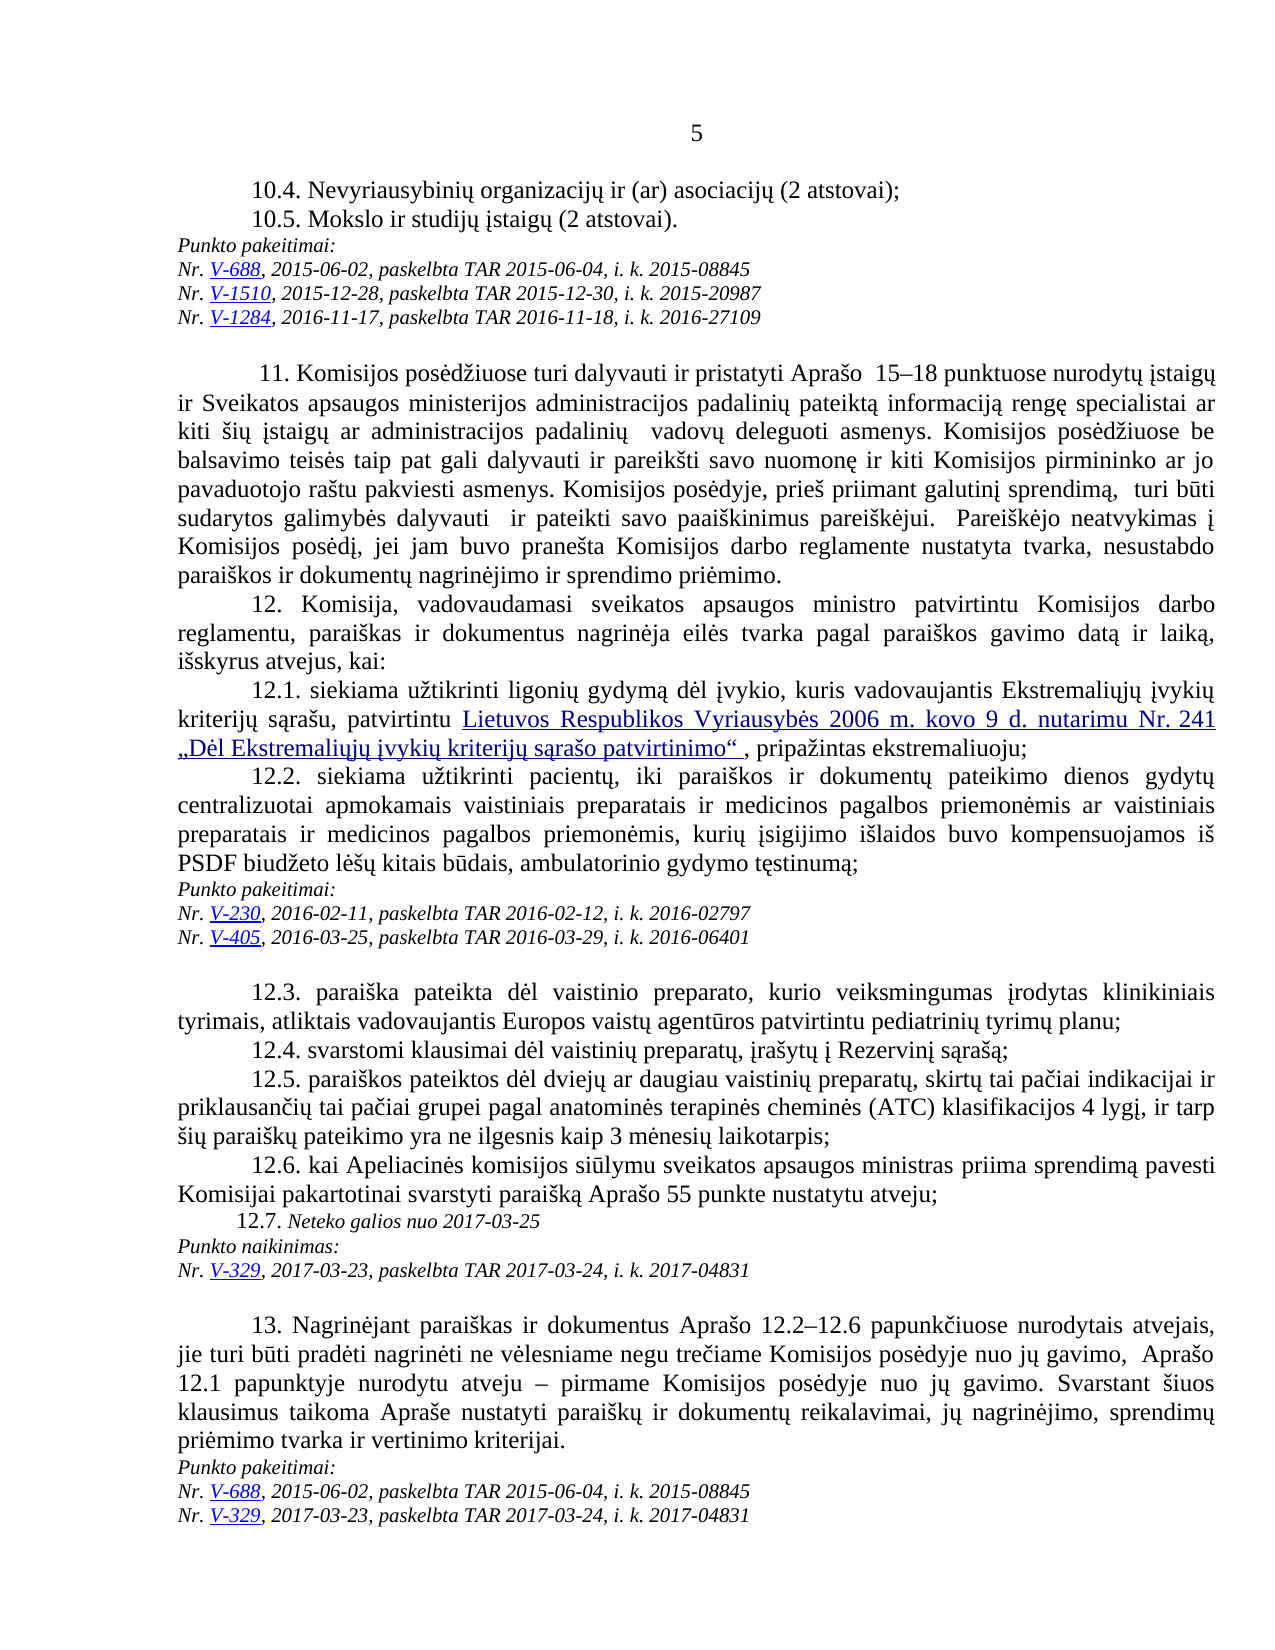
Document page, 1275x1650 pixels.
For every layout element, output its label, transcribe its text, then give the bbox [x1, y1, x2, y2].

text Nr. V-1284, 2016-11-17, paskelbta TAR 2016-11-18, i. k. 2016-27109 [177, 305, 1216, 329]
text Punkto pakeitimai: [177, 1455, 1216, 1479]
text 12.6. kai Apeliacinės komisijos siūlymu sveikatos apsaugos ministras priima sprendimą pavesti Komisijai pakartotinai svarstyti paraišką Aprašo 55 punkte nustatytu atveju; [177, 1150, 1216, 1207]
text Punkto naikinimas: [177, 1234, 1216, 1258]
text Nr. V-230, 2016-02-11, paskelbta TAR 2016-02-12, i. k. 2016-02797 [177, 901, 1216, 924]
text 10.4. Nevyriausybinių organizacijų ir (ar) asociacijų (2 atstovai); [177, 176, 1216, 204]
text 12. Komisija, vadovaudamasi sveikatos apsaugos ministro patvirtintu Komisijos darbo reglamentu, paraiškas ir dokumentus nagrinėja eilės tvarka pagal paraiškos gavimo datą ir laiką, išskyrus atvejus, kai: [177, 589, 1216, 675]
text 11. Komisijos posėdžiuose turi dalyvauti ir pristatyti Aprašo 15–18 punktuose nurodytų įstaigų ir Sveikatos apsaugos ministerijos administracijos padalinių pateiktą informaciją rengę specialistai ar kiti šių įstaigų ar administracijos padalinių vadovų deleguoti asmenys. Komisijos posėdžiuose be balsavimo teisės taip pat gali dalyvauti ir pareikšti savo nuomonę ir kiti Komisijos pirmininko ar jo pavaduotojo raštu pakviesti asmenys. Komisijos posėdyje, prieš priimant galutinį sprendimą, turi būti sudarytos galimybės dalyvauti ir pateikti savo paaiškinimus pareiškėjui. Pareiškėjo neatvykimas į Komisijos posėdį, jei jam buvo pranešta Komisijos darbo reglamente nustatyta tvarka, nesustabdo paraiškos ir dokumentų nagrinėjimo ir sprendimo priėmimo. [177, 358, 1216, 589]
text Nr. V-405, 2016-03-25, paskelbta TAR 2016-03-29, i. k. 2016-06401 [177, 924, 1216, 949]
text Punkto pakeitimai: [177, 233, 1216, 257]
text Nr. V-1510, 2015-12-28, paskelbta TAR 2015-12-30, i. k. 2015-20987 [177, 281, 1216, 305]
text 12.1. siekiama užtikrinti ligonių gydymą dėl įvykio, kuris vadovaujantis Ekstremaliųjų įvykių kriterijų sąrašu, patvirtintu Lietuvos Respublikos Vyriausybės 2006 m. kovo 9 d. nutarimu Nr. 241 „Dėl Ekstremaliųjų įvykių kriterijų sąrašo patvirtinimo“ , pripažintas ekstremaliuoju; [177, 675, 1216, 761]
text Nr. V-329, 2017-03-23, paskelbta TAR 2017-03-24, i. k. 2017-04831 [177, 1503, 1216, 1527]
text 12.3. paraiška pateikta dėl vaistinio preparato, kurio veiksmingumas įrodytas klinikiniais tyrimais, atliktais vadovaujantis Europos vaistų agentūros patvirtintu pediatrinių tyrimų planu; [177, 977, 1216, 1035]
text 12.2. siekiama užtikrinti pacientų, iki paraiškos ir dokumentų pateikimo dienos gydytų centralizuotai apmokamais vaistiniais preparatais ir medicinos pagalbos priemonėmis ar vaistiniais preparatais ir medicinos pagalbos priemonėmis, kurių įsigijimo išlaidos buvo kompensuojamos iš PSDF biudžeto lėšų kitais būdais, ambulatorinio gydymo tęstinumą; [177, 761, 1216, 876]
text Punkto pakeitimai: [177, 876, 1216, 901]
text 12.4. svarstomi klausimai dėl vaistinių preparatų, įrašytų į Rezervinį sąrašą; [177, 1035, 1216, 1064]
text Nr. V-329, 2017-03-23, paskelbta TAR 2017-03-24, i. k. 2017-04831 [177, 1258, 1216, 1282]
text 12.5. paraiškos pateiktos dėl dviejų ar daugiau vaistinių preparatų, skirtų tai pačiai indikacijai ir priklausančių tai pačiai grupei pagal anatominės terapinės cheminės (ATC) klasifikacijos 4 lygį, ir tarp šių paraiškų pateikimo yra ne ilgesnis kaip 3 mėnesių laikotarpis; [177, 1064, 1216, 1150]
text Nr. V-688, 2015-06-02, paskelbta TAR 2015-06-04, i. k. 2015-08845 [177, 257, 1216, 281]
text 13. Nagrinėjant paraiškas ir dokumentus Aprašo 12.2–12.6 papunkčiuose nurodytais atvejais, jie turi būti pradėti nagrinėti ne vėlesniame negu trečiame Komisijos posėdyje nuo jų gavimo, Aprašo 12.1 papunktyje nurodytu atveju – pirmame Komisijos posėdyje nuo jų gavimo. Svarstant šiuos klausimus taikoma Apraše nustatyti paraiškų ir dokumentų reikalavimai, jų nagrinėjimo, sprendimų priėmimo tvarka ir vertinimo kriterijai. [177, 1311, 1216, 1455]
text 10.5. Mokslo ir studijų įstaigų (2 atstovai). [177, 204, 1216, 233]
text Nr. V-688, 2015-06-02, paskelbta TAR 2015-06-04, i. k. 2015-08845 [177, 1479, 1216, 1503]
text 12.7. Neteko galios nuo 2017-03-25 [177, 1207, 1216, 1234]
